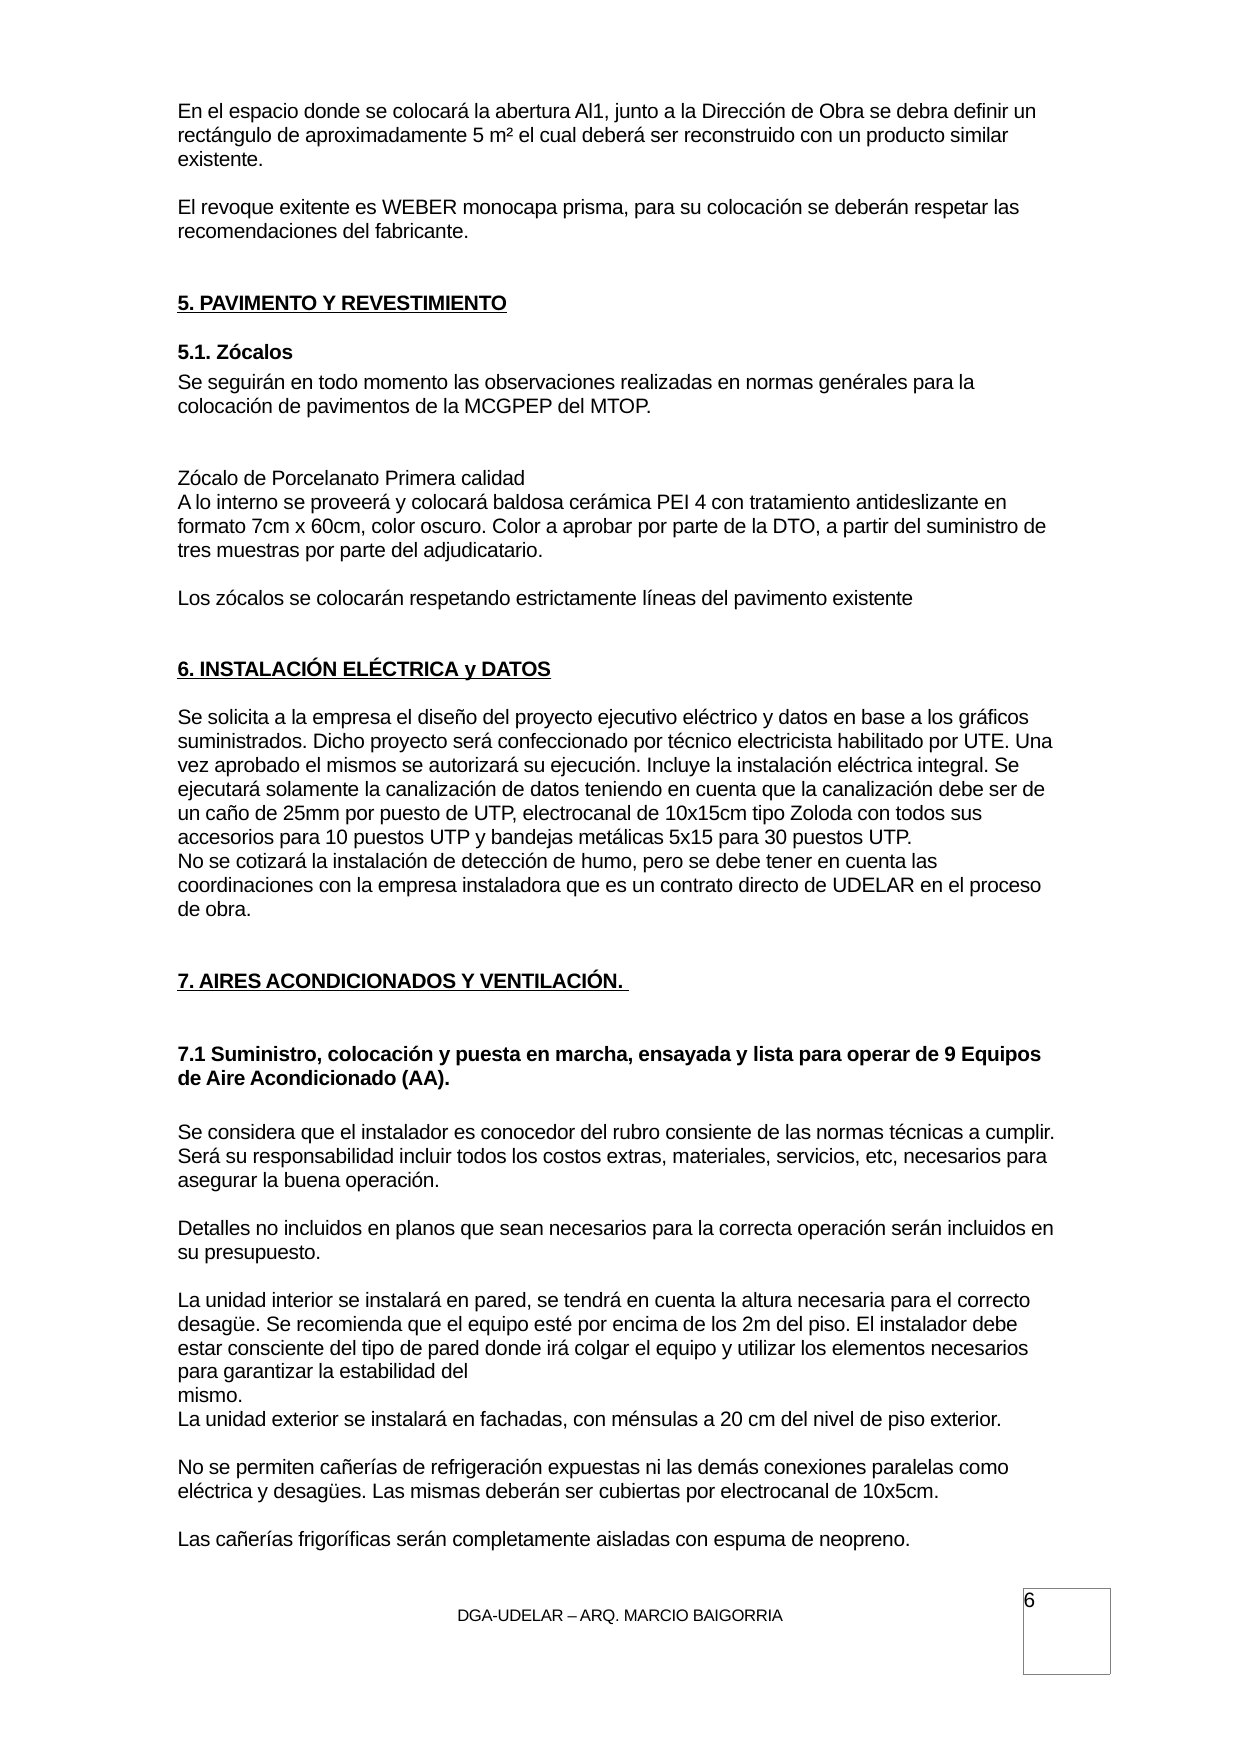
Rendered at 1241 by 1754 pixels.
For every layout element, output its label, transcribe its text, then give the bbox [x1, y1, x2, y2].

text No se cotizará la instalación de detección de humo, pero se debe tener en cuenta las coordinaciones con la empresa instaladora que es un contrato directo de UDELAR en el proceso de obra. [177, 849, 1063, 921]
text Las cañerías frigoríficas serán completamente aisladas con espuma de neopreno. [177, 1527, 1063, 1551]
subtitle 7.1 Suministro, colocación y puesta en marcha, ensayada y lista para operar de 9 Equipos de Aire Acondicionado (AA). [177, 1042, 1063, 1089]
text mismo. [177, 1383, 1063, 1407]
text Zócalo de Porcelanato Primera calidad [177, 466, 1063, 489]
subtitle 7. AIRES ACONDICIONADOS Y VENTILACIÓN. [177, 969, 1063, 993]
text La unidad interior se instalará en pared, se tendrá en cuenta la altura necesaria para el correcto desagüe. Se recomienda que el equipo esté por encima de los 2m del piso. El instalador debe estar consciente del tipo de pared donde irá colgar el equipo y utilizar los elementos necesarios para garantizar la estabilidad del [177, 1287, 1063, 1383]
subtitle 5. PAVIMENTO Y REVESTIMIENTO [177, 291, 1063, 314]
text Se considera que el instalador es conocedor del rubro consiente de las normas técnicas a cumplir. Será su responsabilidad incluir todos los costos extras, materiales, servicios, etc, necesarios para asegurar la buena operación. [177, 1120, 1063, 1192]
text La unidad exterior se instalará en fachadas, con ménsulas a 20 cm del nivel de piso exterior. [177, 1407, 1063, 1431]
text No se permiten cañerías de refrigeración expuestas ni las demás conexiones paralelas como eléctrica y desagües. Las mismas deberán ser cubiertas por electrocanal de 10x5cm. [177, 1455, 1063, 1503]
subtitle 5.1. Zócalos [177, 339, 1063, 363]
text Se seguirán en todo momento las observaciones realizadas en normas genérales para la colocación de pavimentos de la MCGPEP del MTOP. [177, 370, 1063, 418]
text Se solicita a la empresa el diseño del proyecto ejecutivo eléctrico y datos en base a los gráficos suministrados. Dicho proyecto será confeccionado por técnico electricista habilitado por UTE. Una vez aprobado el mismos se autorizará su ejecución. Incluye la instalación eléctrica integral. Se ejecutará solamente la canalización de datos teniendo en cuenta que la canalización debe ser de un caño de 25mm por puesto de UTP, electrocanal de 10x15cm tipo Zoloda con todos sus accesorios para 10 puestos UTP y bandejas metálicas 5x15 para 30 puestos UTP. [177, 705, 1063, 849]
text Los zócalos se colocarán respetando estrictamente líneas del pavimento existente [177, 585, 1063, 609]
text A lo interno se proveerá y colocará baldosa cerámica PEI 4 con tratamiento antideslizante en formato 7cm x 60cm, color oscuro. Color a aprobar por parte de la DTO, a partir del suministro de tres muestras por parte del adjudicatario. [177, 489, 1063, 561]
text En el espacio donde se colocará la abertura Al1, junto a la Dirección de Obra se debra definir un rectángulo de aproximadamente 5 m² el cual deberá ser reconstruido con un producto similar existente. [177, 99, 1063, 171]
text El revoque exitente es WEBER monocapa prisma, para su colocación se deberán respetar las recomendaciones del fabricante. [177, 195, 1063, 243]
text Detalles no incluidos en planos que sean necesarios para la correcta operación serán incluidos en su presupuesto. [177, 1216, 1063, 1263]
subtitle 6. INSTALACIÓN ELÉCTRICA y DATOS [177, 657, 1063, 681]
